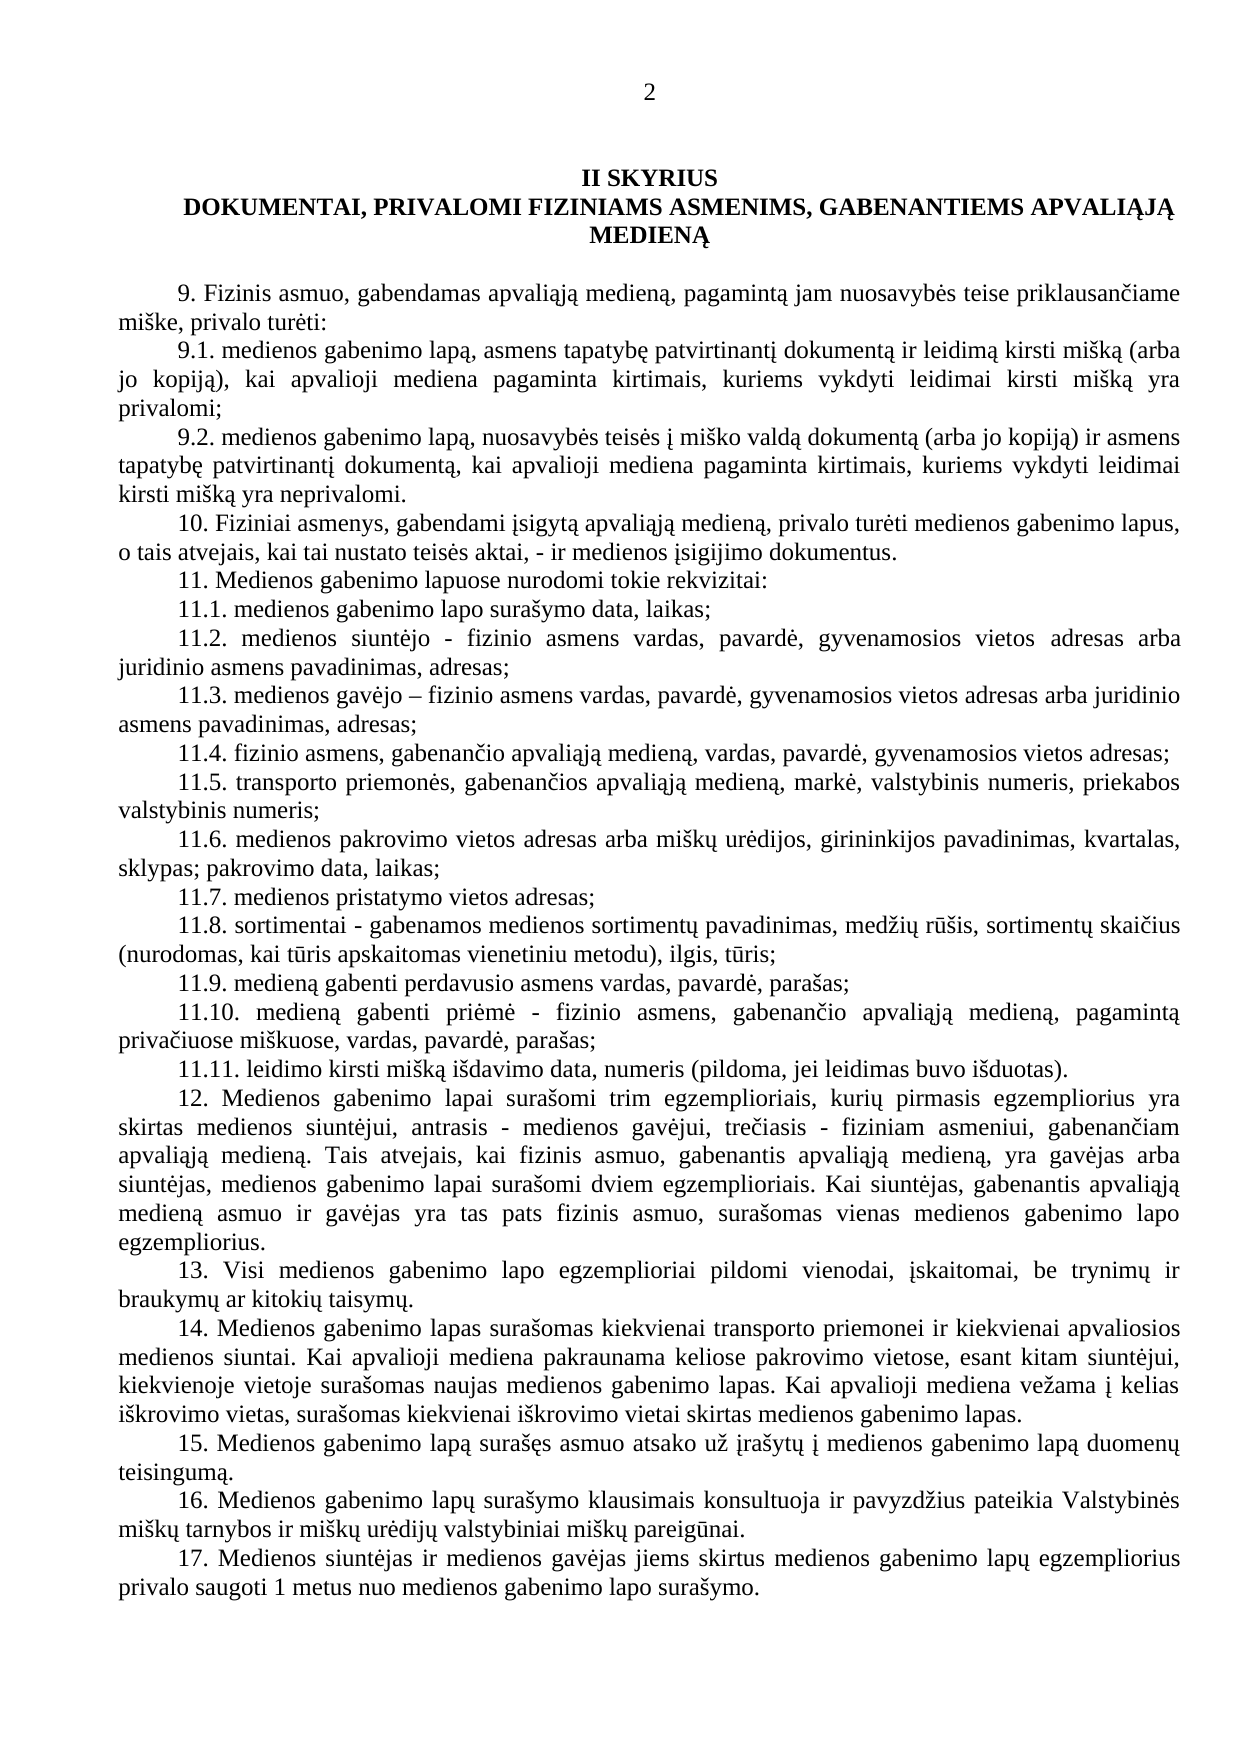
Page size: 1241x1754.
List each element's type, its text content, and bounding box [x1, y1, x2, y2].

text 11. Medienos gabenimo lapuose nurodomi tokie rekvizitai: [118, 566, 1181, 594]
text 11.5. transporto priemonės, gabenančios apvaliąją medieną, markė, valstybinis numeris, priekabos valstybinis numeris; [118, 767, 1181, 824]
text 11.4. fizinio asmens, gabenančio apvaliąją medieną, vardas, pavardė, gyvenamosios vietos adresas; [118, 738, 1181, 767]
text 11.6. medienos pakrovimo vietos adresas arba miškų urėdijos, girininkijos pavadinimas, kvartalas, sklypas; pakrovimo data, laikas; [118, 824, 1181, 882]
text 11.9. medieną gabenti perdavusio asmens vardas, pavardė, parašas; [118, 968, 1181, 997]
text 13. Visi medienos gabenimo lapo egzemplioriai pildomi vienodai, įskaitomai, be trynimų ir braukymų ar kitokių taisymų. [118, 1256, 1181, 1313]
text 15. Medienos gabenimo lapą surašęs asmuo atsako už įrašytų į medienos gabenimo lapą duomenų teisingumą. [118, 1428, 1181, 1486]
text 11.3. medienos gavėjo – fizinio asmens vardas, pavardė, gyvenamosios vietos adresas arba juridinio asmens pavadinimas, adresas; [118, 681, 1181, 738]
text 14. Medienos gabenimo lapas surašomas kiekvienai transporto priemonei ir kiekvienai apvaliosios medienos siuntai. Kai apvalioji mediena pakraunama keliose pakrovimo vietose, esant kitam siuntėjui, kiekvienoje vietoje surašomas naujas medienos gabenimo lapas. Kai apvalioji mediena vežama į kelias iškrovimo vietas, surašomas kiekvienai iškrovimo vietai skirtas medienos gabenimo lapas. [118, 1313, 1181, 1428]
text 12. Medienos gabenimo lapai surašomi trim egzemplioriais, kurių pirmasis egzempliorius yra skirtas medienos siuntėjui, antrasis - medienos gavėjui, trečiasis - fiziniam asmeniui, gabenančiam apvaliąją medieną. Tais atvejais, kai fizinis asmuo, gabenantis apvaliąją medieną, yra gavėjas arba siuntėjas, medienos gabenimo lapai surašomi dviem egzemplioriais. Kai siuntėjas, gabenantis apvaliąją medieną asmuo ir gavėjas yra tas pats fizinis asmuo, surašomas vienas medienos gabenimo lapo egzempliorius. [118, 1083, 1181, 1256]
text 11.1. medienos gabenimo lapo surašymo data, laikas; [118, 594, 1181, 623]
text 16. Medienos gabenimo lapų surašymo klausimais konsultuoja ir pavyzdžius pateikia Valstybinės miškų tarnybos ir miškų urėdijų valstybiniai miškų pareigūnai. [118, 1486, 1181, 1543]
text 11.7. medienos pristatymo vietos adresas; [118, 882, 1181, 911]
text DOKUMENTAI, PRIVALOMI FIZINIAMS ASMENIMS, GABENANTIEMS APVALIĄJĄ MEDIENĄ [118, 192, 1181, 249]
text II SKYRIUS [118, 163, 1181, 192]
text 10. Fiziniai asmenys, gabendami įsigytą apvaliąją medieną, privalo turėti medienos gabenimo lapus, o tais atvejais, kai tai nustato teisės aktai, - ir medienos įsigijimo dokumentus. [118, 508, 1181, 566]
text 9.2. medienos gabenimo lapą, nuosavybės teisės į miško valdą dokumentą (arba jo kopiją) ir asmens tapatybę patvirtinantį dokumentą, kai apvalioji mediena pagaminta kirtimais, kuriems vykdyti leidimai kirsti mišką yra neprivalomi. [118, 422, 1181, 508]
text 11.11. leidimo kirsti mišką išdavimo data, numeris (pildoma, jei leidimas buvo išduotas). [118, 1054, 1181, 1083]
text 11.2. medienos siuntėjo - fizinio asmens vardas, pavardė, gyvenamosios vietos adresas arba juridinio asmens pavadinimas, adresas; [118, 623, 1181, 681]
text 11.8. sortimentai - gabenamos medienos sortimentų pavadinimas, medžių rūšis, sortimentų skaičius (nurodomas, kai tūris apskaitomas vienetiniu metodu), ilgis, tūris; [118, 911, 1181, 968]
text 9. Fizinis asmuo, gabendamas apvaliąją medieną, pagamintą jam nuosavybės teise priklausančiame miške, privalo turėti: [118, 278, 1181, 336]
text 9.1. medienos gabenimo lapą, asmens tapatybę patvirtinantį dokumentą ir leidimą kirsti mišką (arba jo kopiją), kai apvalioji mediena pagaminta kirtimais, kuriems vykdyti leidimai kirsti mišką yra privalomi; [118, 336, 1181, 422]
text 11.10. medieną gabenti priėmė - fizinio asmens, gabenančio apvaliąją medieną, pagamintą privačiuose miškuose, vardas, pavardė, parašas; [118, 997, 1181, 1054]
text 17. Medienos siuntėjas ir medienos gavėjas jiems skirtus medienos gabenimo lapų egzempliorius privalo saugoti 1 metus nuo medienos gabenimo lapo surašymo. [118, 1543, 1181, 1601]
